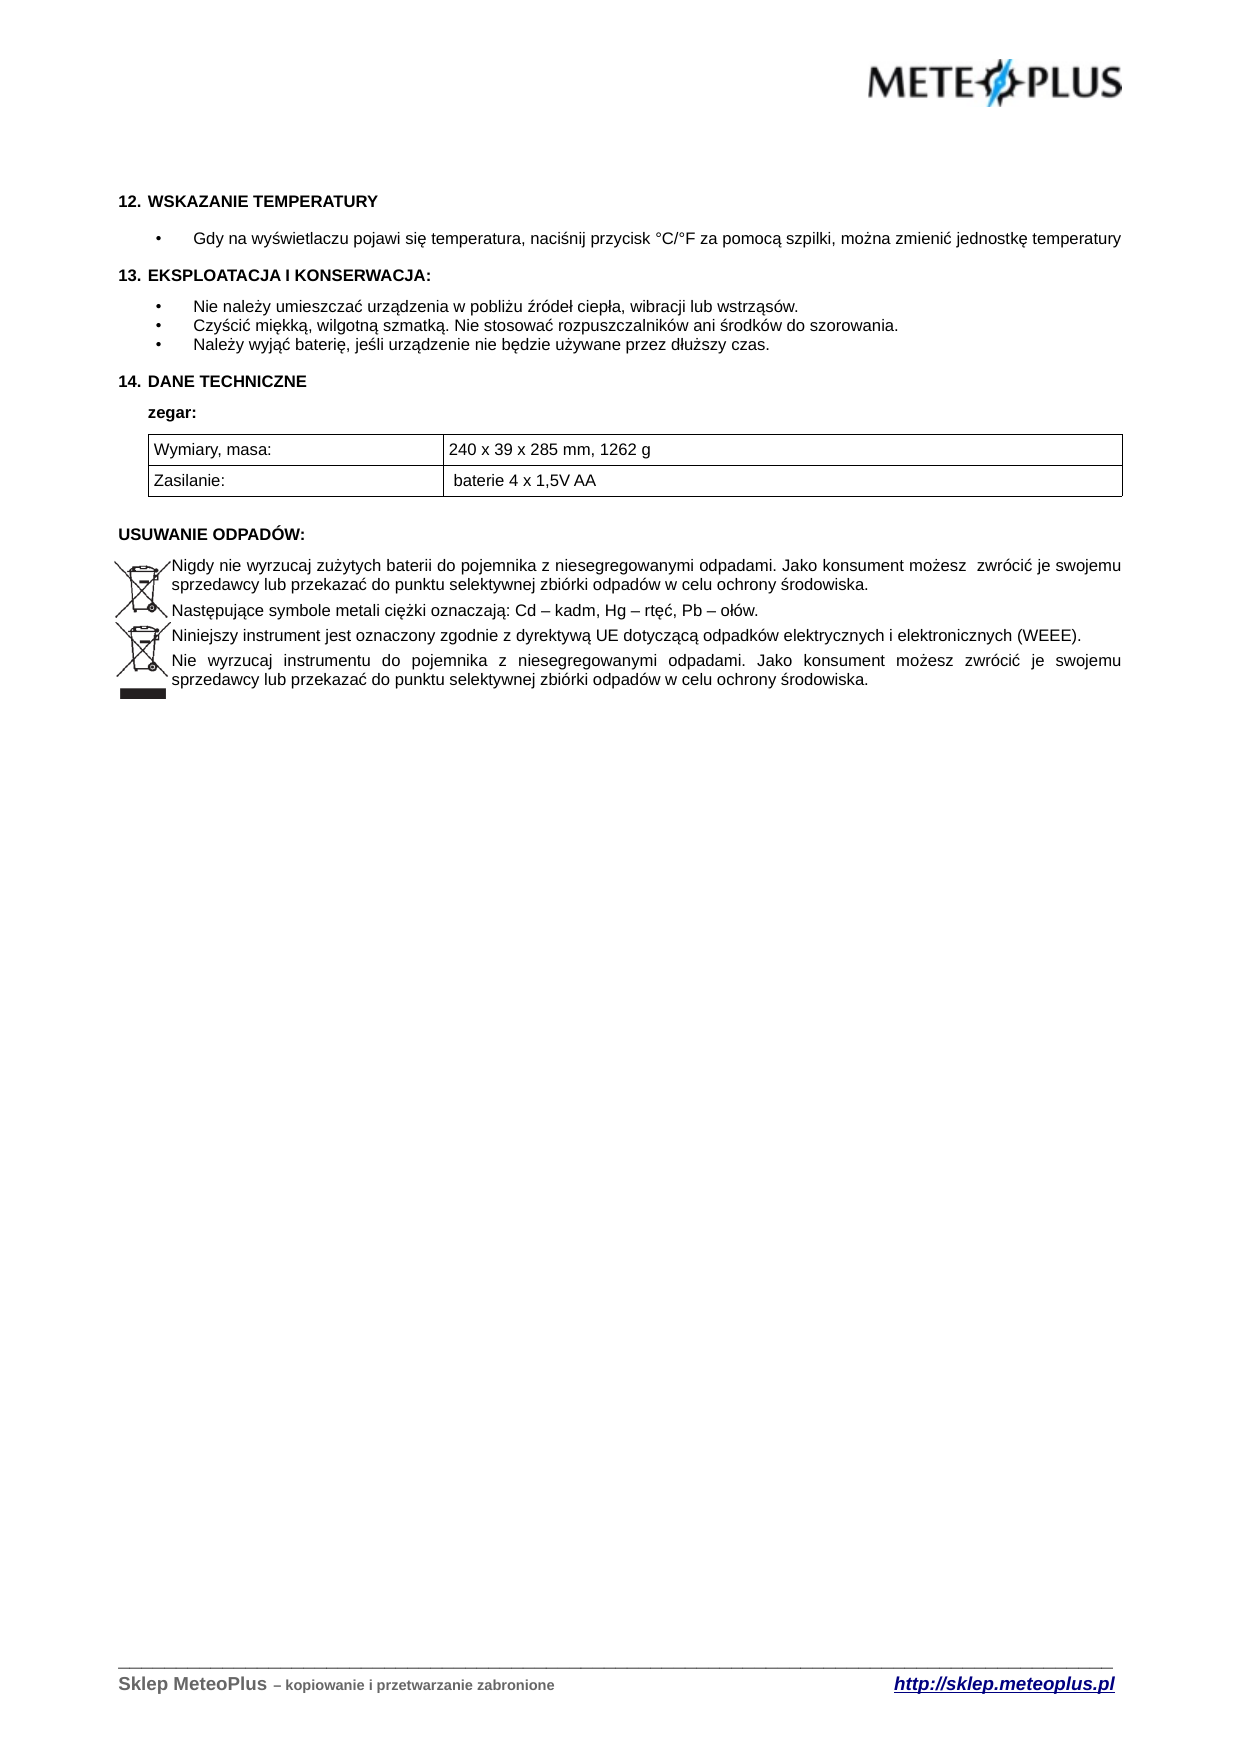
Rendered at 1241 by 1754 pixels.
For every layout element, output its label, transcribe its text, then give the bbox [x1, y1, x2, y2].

list Czyścić miękką, wilgotną szmatką. Nie stosować rozpuszczalników ani środków do szorowania. [156, 316, 1122, 335]
text Następujące symbole metali ciężki oznaczają: Cd – kadm, Hg – rtęć, Pb – ołów. [172, 600, 1122, 619]
list EKSPLOATACJA I KONSERWACJA: [118, 266, 1122, 285]
list WSKAZANIE TEMPERATURY [118, 192, 1122, 211]
list DANE TECHNICZNE [118, 372, 1122, 391]
table_header Wymiary, masa: [149, 435, 443, 465]
list Nie należy umieszczać urządzenia w pobliżu źródeł ciepła, wibracji lub wstrząsów. [156, 297, 1122, 316]
list Gdy na wyświetlaczu pojawi się temperatura, naciśnij przycisk °C/°F za pomocą szpilki, można zmienić jednostkę temperatury [156, 229, 1122, 248]
text Niniejszy instrument jest oznaczony zgodnie z dyrektywą UE dotyczącą odpadków elektrycznych i elektronicznych (WEEE). [172, 625, 1122, 644]
list zegar: [148, 403, 1122, 422]
table_header 240 x 39 x 285 mm, 1262 g [444, 435, 1122, 465]
table_cell Zasilanie: [149, 466, 443, 496]
picture [868, 59, 1122, 107]
text USUWANIE ODPADÓW: [118, 525, 1122, 544]
table_cell baterie 4 x 1,5V AA [444, 466, 1122, 496]
picture [111, 557, 172, 703]
text Nigdy nie wyrzucaj zużytych baterii do pojemnika z niesegregowanymi odpadami. Jako konsument możesz zwrócić je swojemu sprzedawcy lub przekazać do punktu selektywnej zbiórki odpadów w celu ochrony środowiska. [118, 556, 1122, 594]
list Należy wyjąć baterię, jeśli urządzenie nie będzie używane przez dłuższy czas. [156, 335, 1122, 354]
text Nie wyrzucaj instrumentu do pojemnika z niesegregowanymi odpadami. Jako konsument możesz zwrócić je swojemu sprzedawcy lub przekazać do punktu selektywnej zbiórki odpadów w celu ochrony środowiska. [172, 651, 1122, 689]
